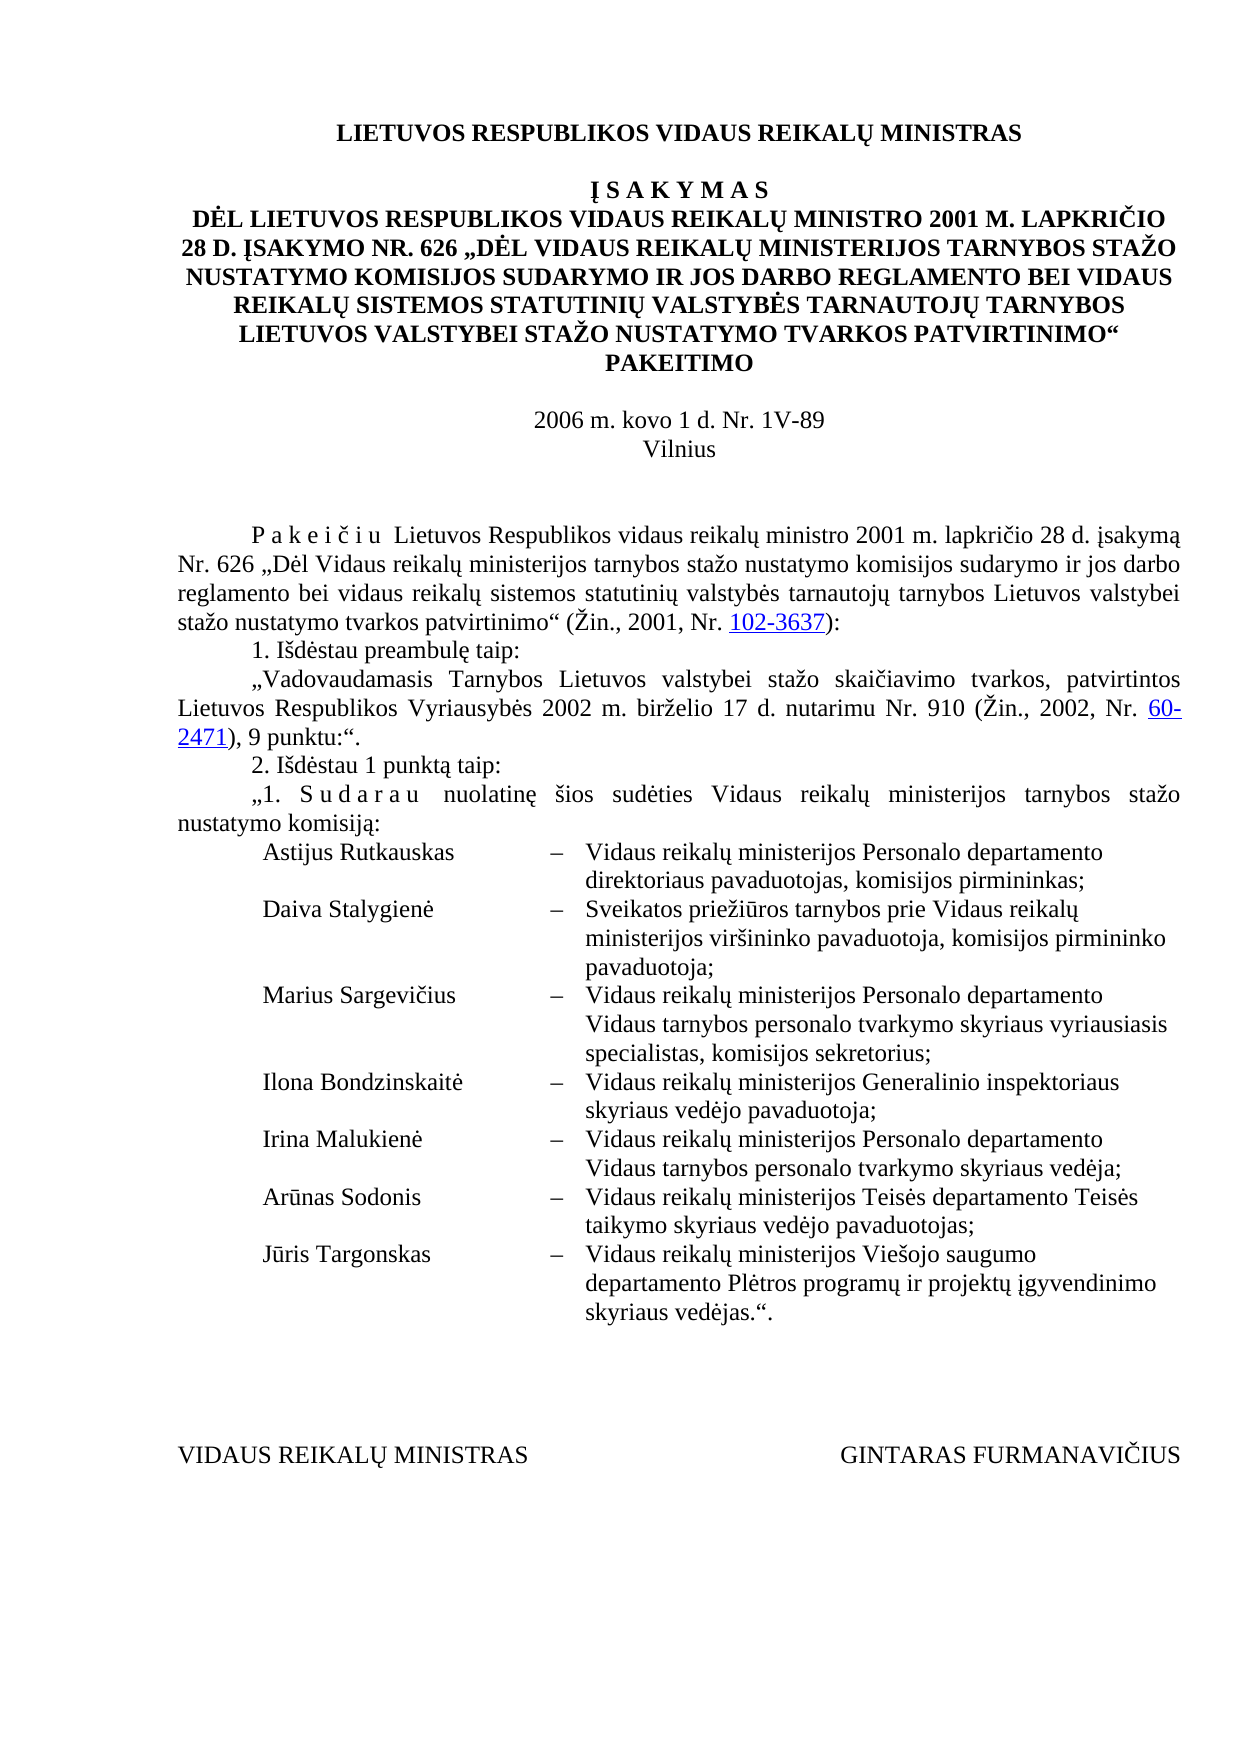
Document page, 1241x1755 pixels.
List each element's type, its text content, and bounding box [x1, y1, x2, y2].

text 2006 m. kovo 1 d. Nr. 1V-89 [177, 406, 1181, 434]
table_cell Jūris Targonskas [177, 1239, 539, 1326]
text 2. Išdėstau 1 punktą taip: [177, 751, 1181, 779]
table_cell – [539, 1239, 574, 1326]
table_header Vidaus reikalų ministerijos Personalo departamento direktoriaus pavaduotojas, komisijos pirmininkas; [574, 837, 1182, 894]
table_cell Vidaus reikalų ministerijos Generalinio inspektoriaus skyriaus vedėjo pavaduotoja; [574, 1067, 1182, 1124]
text VIDAUS REIKALŲ MINISTRAS GINTARAS FURMANAVIČIUS [177, 1441, 1181, 1469]
text Pakeičiu Lietuvos Respublikos vidaus reikalų ministro 2001 m. lapkričio 28 d. įsakymą Nr. 626 „Dėl Vidaus reikalų ministerijos tarnybos stažo nustatymo komisijos sudarymo ir jos darbo reglamento bei vidaus reikalų sistemos statutinių valstybės tarnautojų tarnybos Lietuvos valstybei stažo nustatymo tvarkos patvirtinimo“ (Žin., 2001, Nr. 102-3637): [177, 521, 1181, 636]
table_cell – [539, 1124, 574, 1182]
text DĖL LIETUVOS RESPUBLIKOS VIDAUS REIKALŲ MINISTRO 2001 M. LAPKRIČIO 28 D. ĮSAKYMO NR. 626 „DĖL VIDAUS REIKALŲ MINISTERIJOS TARNYBOS STAŽO NUSTATYMO KOMISIJOS SUDARYMO IR JOS DARBO REGLAMENTO BEI VIDAUS REIKALŲ SISTEMOS STATUTINIŲ VALSTYBĖS TARNAUTOJŲ TARNYBOS LIETUVOS VALSTYBEI STAŽO NUSTATYMO TVARKOS PATVIRTINIMO“ PAKEITIMO [177, 204, 1181, 377]
text „Vadovaudamasis Tarnybos Lietuvos valstybei stažo skaičiavimo tvarkos, patvirtintos Lietuvos Respublikos Vyriausybės 2002 m. birželio 17 d. nutarimu Nr. 910 (Žin., 2002, Nr. 60-2471), 9 punktu:“. [177, 664, 1181, 751]
text „1. Sudarau nuolatinę šios sudėties Vidaus reikalų ministerijos tarnybos stažo nustatymo komisiją: [177, 779, 1181, 837]
text 1. Išdėstau preambulę taip: [177, 636, 1181, 664]
table_cell Sveikatos priežiūros tarnybos prie Vidaus reikalų ministerijos viršininko pavaduotoja, komisijos pirmininko pavaduotoja; [574, 894, 1182, 981]
table_header Astijus Rutkauskas [177, 837, 539, 894]
table_cell Ilona Bondzinskaitė [177, 1067, 539, 1124]
table_cell – [539, 981, 574, 1067]
table_cell – [539, 894, 574, 981]
table_cell Vidaus reikalų ministerijos Personalo departamento Vidaus tarnybos personalo tvarkymo skyriaus vedėja; [574, 1124, 1182, 1182]
text Į S A K Y M A S [177, 176, 1181, 204]
table_cell Arūnas Sodonis [177, 1182, 539, 1239]
text Vilnius [177, 434, 1181, 463]
table_cell Marius Sargevičius [177, 981, 539, 1067]
table_cell Vidaus reikalų ministerijos Teisės departamento Teisės taikymo skyriaus vedėjo pavaduotojas; [574, 1182, 1182, 1239]
table_cell Vidaus reikalų ministerijos Viešojo saugumo departamento Plėtros programų ir projektų įgyvendinimo skyriaus vedėjas.“. [574, 1239, 1182, 1326]
text LIETUVOS RESPUBLIKOS VIDAUS REIKALŲ MINISTRAS [177, 118, 1181, 147]
table_cell – [539, 1067, 574, 1124]
table_cell – [539, 1182, 574, 1239]
table_cell Vidaus reikalų ministerijos Personalo departamento Vidaus tarnybos personalo tvarkymo skyriaus vyriausiasis specialistas, komisijos sekretorius; [574, 981, 1182, 1067]
table_cell Daiva Stalygienė [177, 894, 539, 981]
table_cell Irina Malukienė [177, 1124, 539, 1182]
table_header – [539, 837, 574, 894]
